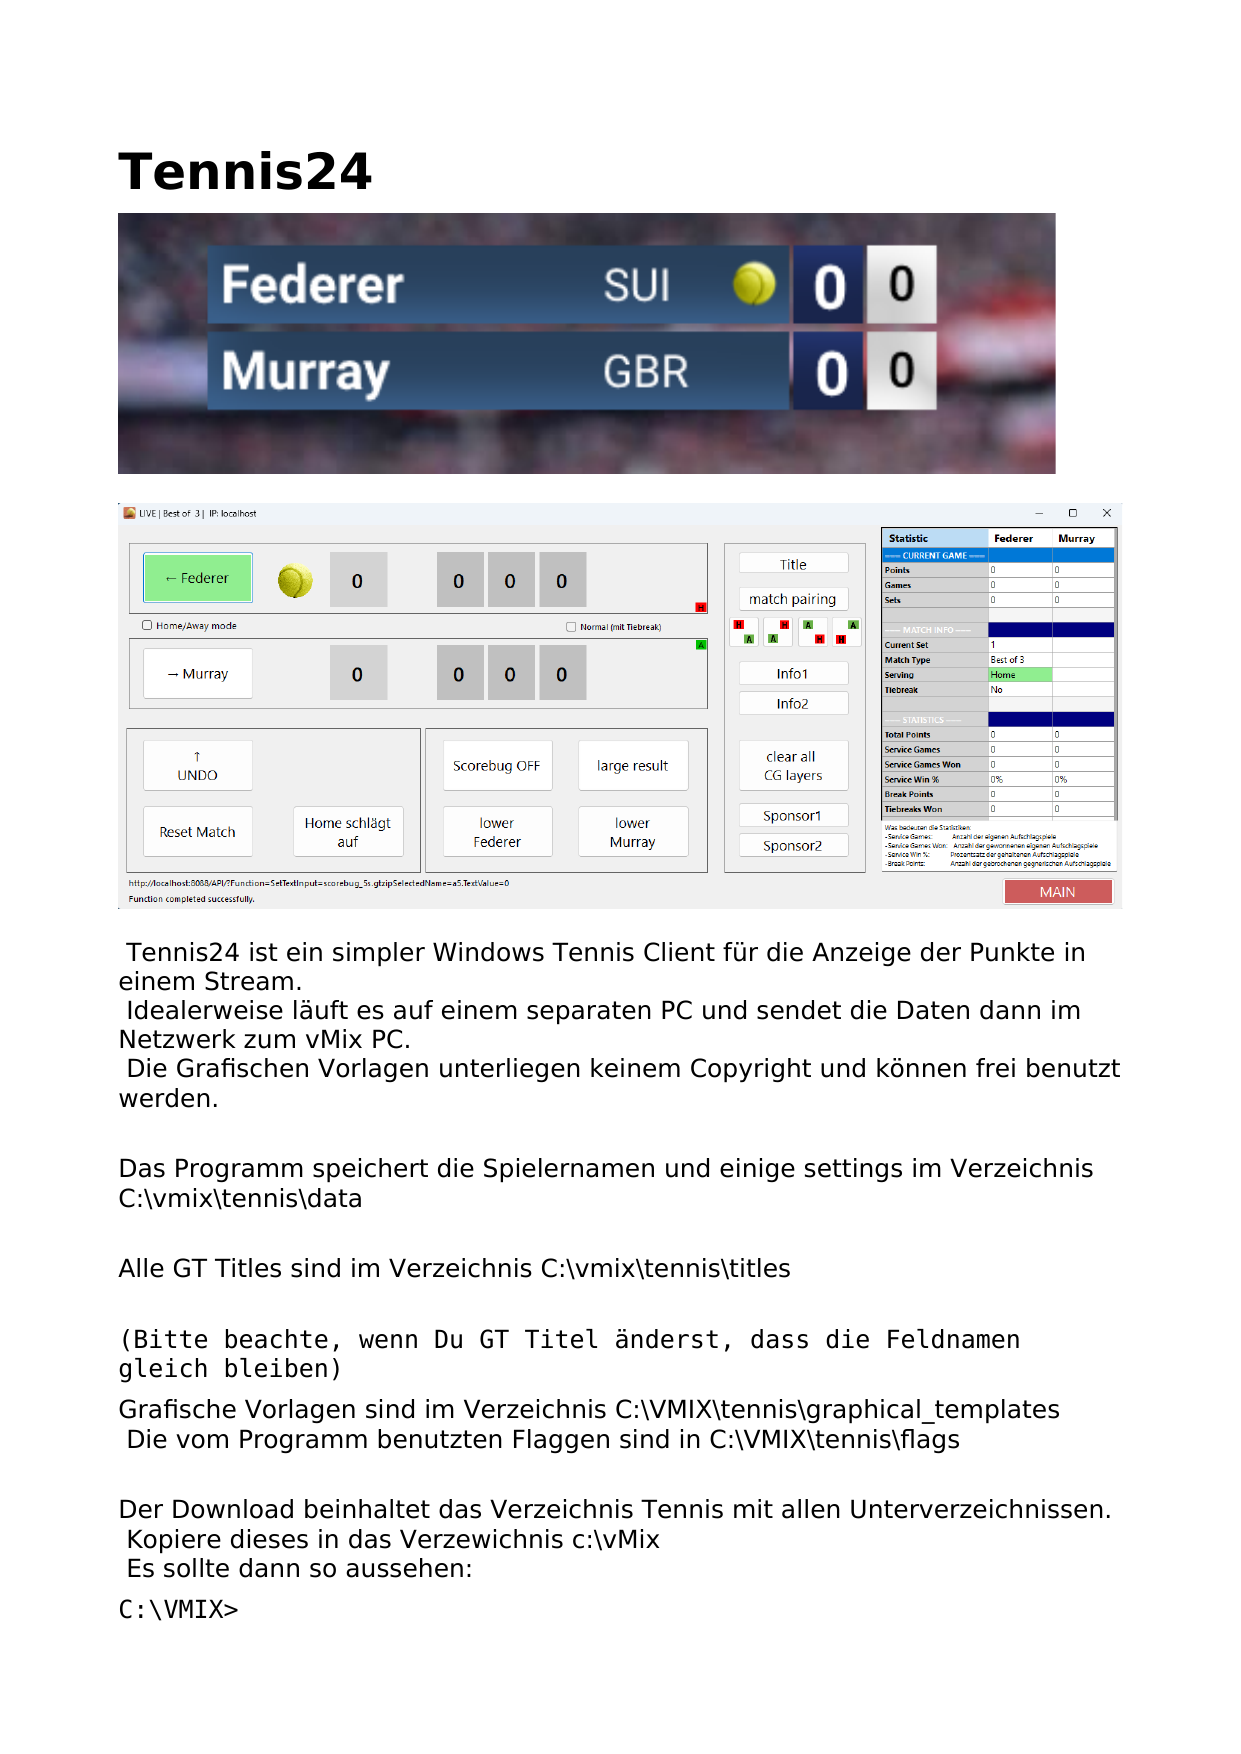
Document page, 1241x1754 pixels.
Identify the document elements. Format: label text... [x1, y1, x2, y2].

text Der Download beinhaltet das Verzeichnis Tennis mit allen Unterverzeichnissen. Kopiere dieses in das Verzewichnis c:\vMix Es sollte dann so aussehen: [118, 1496, 1122, 1583]
text C:\VMIX> [118, 1596, 1122, 1625]
text Alle GT Titles sind im Verzeichnis C:\vmix\tennis\titles [118, 1255, 1122, 1313]
text Tennis24 ist ein simpler Windows Tennis Client für die Anzeige der Punkte in einem Stream. Idealerweise läuft es auf einem separaten PC und sendet die Daten dann im Netzwerk zum vMix PC. Die Grafischen Vorlagen unterliegen keinem Copyright und können frei benutzt werden. [118, 909, 1122, 1142]
text [118, 214, 1122, 503]
subtitle Tennis24 [118, 143, 1122, 201]
text Das Programm speichert die Spielernamen und einige settings im Verzeichnis C:\vmix\tennis\data [118, 1155, 1122, 1242]
picture [118, 503, 1123, 909]
text (Bitte beachte, wenn Du GT Titel änderst, dass die Feldnamen gleich bleiben) [118, 1326, 1122, 1384]
picture [118, 213, 1056, 474]
text Grafische Vorlagen sind im Verzeichnis C:\VMIX\tennis\graphical_templates Die vom Programm benutzten Flaggen sind in C:\VMIX\tennis\flags [118, 1396, 1122, 1483]
